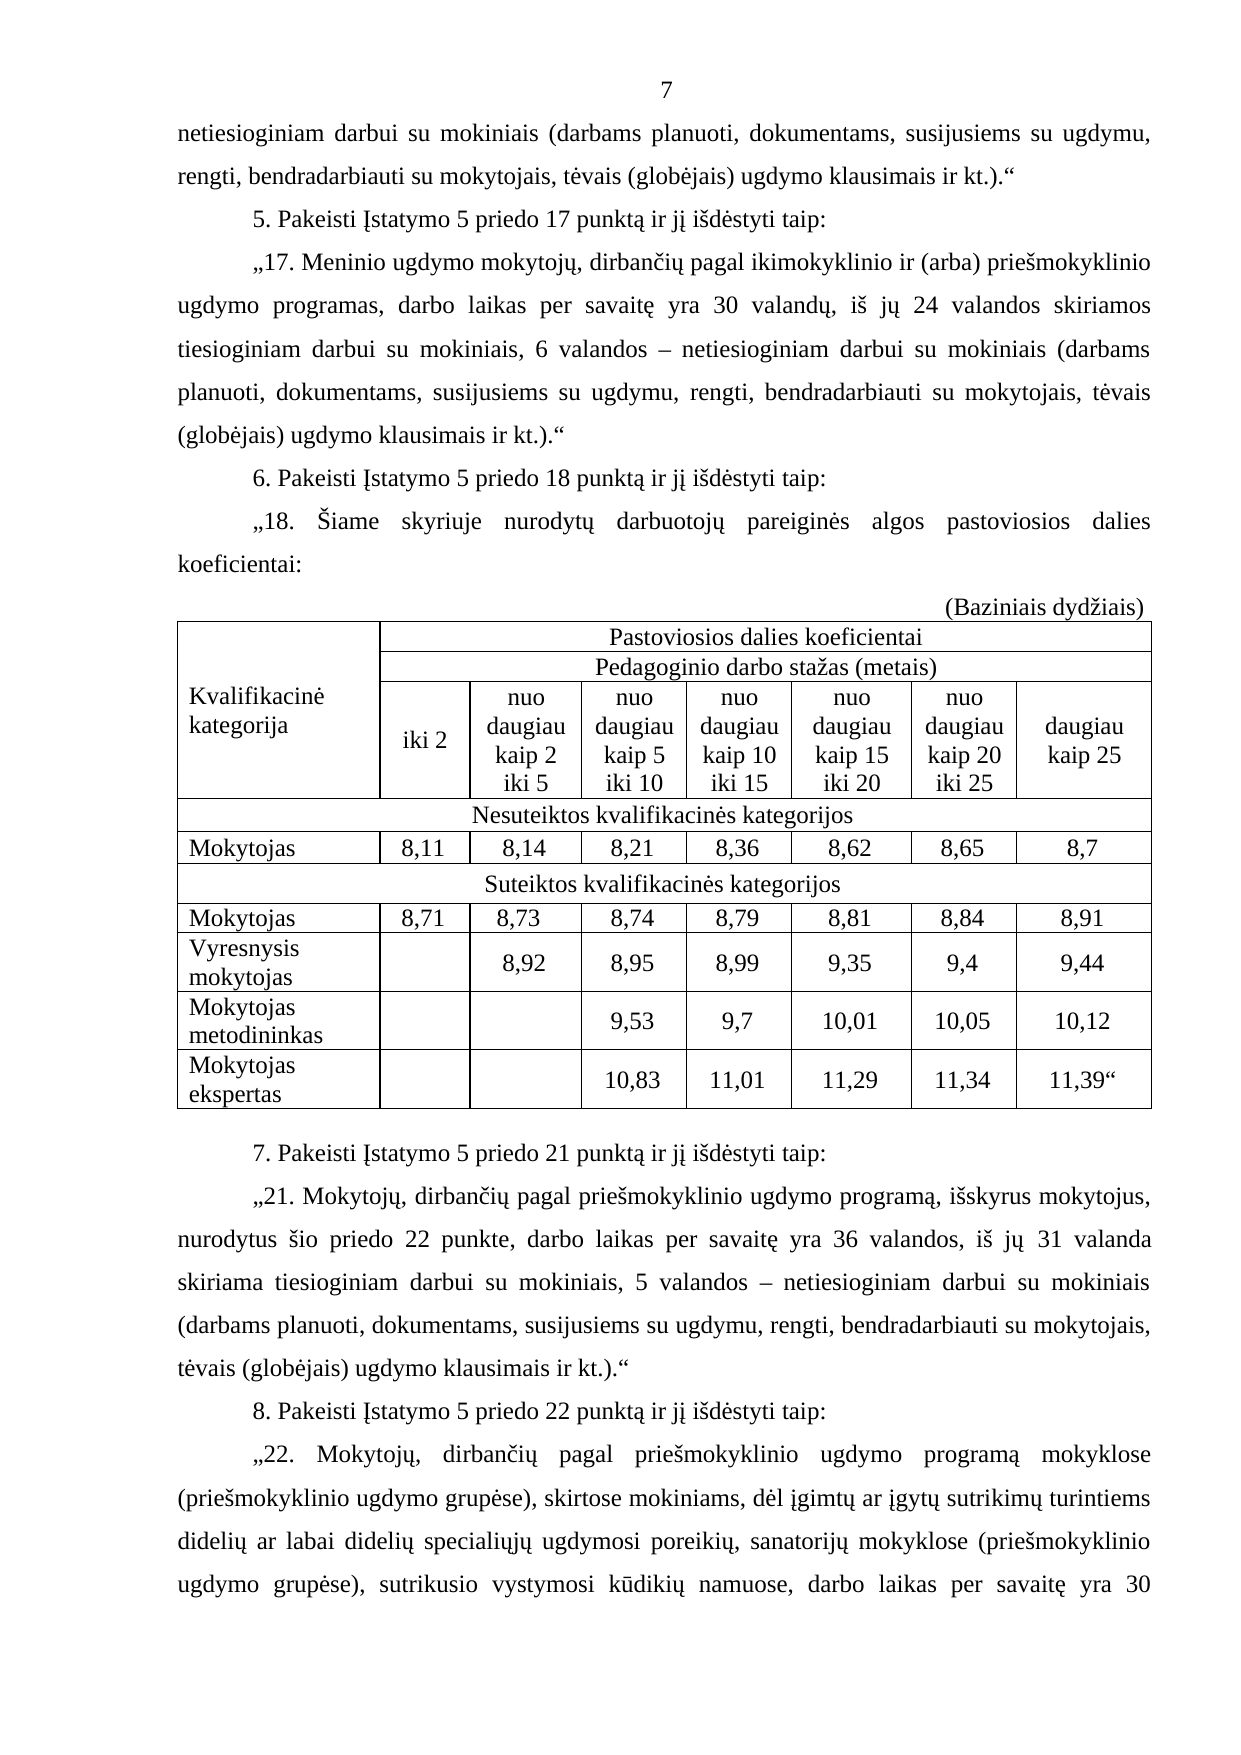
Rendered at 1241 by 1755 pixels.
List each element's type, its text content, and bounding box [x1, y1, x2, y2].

table_cell 8,71 [381, 904, 469, 932]
table_cell 8,21 [582, 832, 686, 863]
table_cell 10,01 [792, 992, 911, 1049]
table_header Kvalifikacinė kategorija [178, 622, 379, 798]
table_cell 8,91 [1017, 904, 1151, 932]
table_header Pastoviosios dalies koeficientai [381, 622, 1151, 651]
table_cell Mokytojas metodininkas [178, 992, 379, 1049]
table_cell 8,74 [582, 904, 686, 932]
table_cell nuo daugiau kaip 5 iki 10 [582, 682, 686, 798]
table_cell 8,11 [381, 832, 469, 863]
table_cell 9,53 [582, 992, 686, 1049]
table_cell 9,35 [792, 933, 911, 991]
table_cell 8,62 [792, 832, 911, 863]
table_cell 8,65 [912, 832, 1016, 863]
table_cell 8,92 [471, 933, 581, 991]
table_cell 8,95 [582, 933, 686, 991]
table_cell 8,81 [792, 904, 911, 932]
text 8. Pakeisti Įstatymo 5 priedo 22 punktą ir jį išdėstyti taip: [177, 1396, 1152, 1425]
table_cell 10,12 [1017, 992, 1151, 1049]
text „22. Mokytojų, dirbančių pagal priešmokyklinio ugdymo programą mokyklose (priešmokyklinio ugdymo grupėse), skirtose mokiniams, dėl įgimtų ar įgytų sutrikimų turintiems didelių ar labai didelių specialiųjų ugdymosi poreikių, sanatorijų mokyklose (priešmokyklinio ugdymo grupėse), sutrikusio vystymosi kūdikių namuose, darbo laikas per savaitę yra 30 [177, 1439, 1152, 1598]
text 5. Pakeisti Įstatymo 5 priedo 17 punktą ir jį išdėstyti taip: [177, 204, 1152, 233]
table_cell [381, 1050, 469, 1108]
table_cell Pedagoginio darbo stažas (metais) [381, 652, 1151, 681]
table_cell [381, 933, 469, 991]
text „17. Meninio ugdymo mokytojų, dirbančių pagal ikimokyklinio ir (arba) priešmokyklinio ugdymo programas, darbo laikas per savaitę yra 30 valandų, iš jų 24 valandos skiriamos tiesioginiam darbui su mokiniais, 6 valandos – netiesioginiam darbui su mokiniais (darbams planuoti, dokumentams, susijusiems su ugdymu, rengti, bendradarbiauti su mokytojais, tėvais (globėjais) ugdymo klausimais ir kt.).“ [177, 247, 1152, 449]
text 7. Pakeisti Įstatymo 5 priedo 21 punktą ir jį išdėstyti taip: [177, 1138, 1152, 1166]
table_cell Vyresnysis mokytojas [178, 933, 379, 991]
table_cell nuo daugiau kaip 2 iki 5 [471, 682, 581, 798]
table_cell 11,34 [912, 1050, 1016, 1108]
text netiesioginiam darbui su mokiniais (darbams planuoti, dokumentams, susijusiems su ugdymu, rengti, bendradarbiauti su mokytojais, tėvais (globėjais) ugdymo klausimais ir kt.).“ [177, 118, 1152, 190]
table_cell 11,29 [792, 1050, 911, 1108]
table_cell Mokytojas [178, 904, 379, 932]
table_cell Suteiktos kvalifikacinės kategorijos [178, 864, 1151, 902]
table_cell nuo daugiau kaip 15 iki 20 [792, 682, 911, 798]
table_cell Mokytojas ekspertas [178, 1050, 379, 1108]
table_cell 8,7 [1017, 832, 1151, 863]
table_cell 9,44 [1017, 933, 1151, 991]
table_cell 10,05 [912, 992, 1016, 1049]
table_cell 8,99 [687, 933, 791, 991]
table_cell 9,4 [912, 933, 1016, 991]
table_cell 8,84 [912, 904, 1016, 932]
table_cell 11,01 [687, 1050, 791, 1108]
table_cell [471, 992, 581, 1049]
text (Baziniais dydžiais) [177, 592, 1147, 621]
table_cell nuo daugiau kaip 10 iki 15 [687, 682, 791, 798]
table_cell iki 2 [381, 682, 469, 798]
table_cell 9,7 [687, 992, 791, 1049]
text „18. Šiame skyriuje nurodytų darbuotojų pareiginės algos pastoviosios dalies koeficientai: [177, 506, 1152, 578]
table_cell [381, 992, 469, 1049]
table_cell 8,79 [687, 904, 791, 932]
table_cell nuo daugiau kaip 20 iki 25 [912, 682, 1016, 798]
table_cell 8,36 [687, 832, 791, 863]
text 6. Pakeisti Įstatymo 5 priedo 18 punktą ir jį išdėstyti taip: [177, 463, 1152, 492]
table_cell Nesuteiktos kvalifikacinės kategorijos [178, 799, 1151, 831]
table_cell daugiau kaip 25 [1017, 682, 1151, 798]
table_cell Mokytojas [178, 832, 379, 863]
table_cell [471, 1050, 581, 1108]
table_cell 8,14 [471, 832, 581, 863]
text „21. Mokytojų, dirbančių pagal priešmokyklinio ugdymo programą, išskyrus mokytojus, nurodytus šio priedo 22 punkte, darbo laikas per savaitę yra 36 valandos, iš jų 31 valanda skiriama tiesioginiam darbui su mokiniais, 5 valandos – netiesioginiam darbui su mokiniais (darbams planuoti, dokumentams, susijusiems su ugdymu, rengti, bendradarbiauti su mokytojais, tėvais (globėjais) ugdymo klausimais ir kt.).“ [177, 1181, 1152, 1382]
table_cell 11,39“ [1017, 1050, 1151, 1108]
table_cell 10,83 [582, 1050, 686, 1108]
table_cell 8,73 [471, 904, 581, 932]
